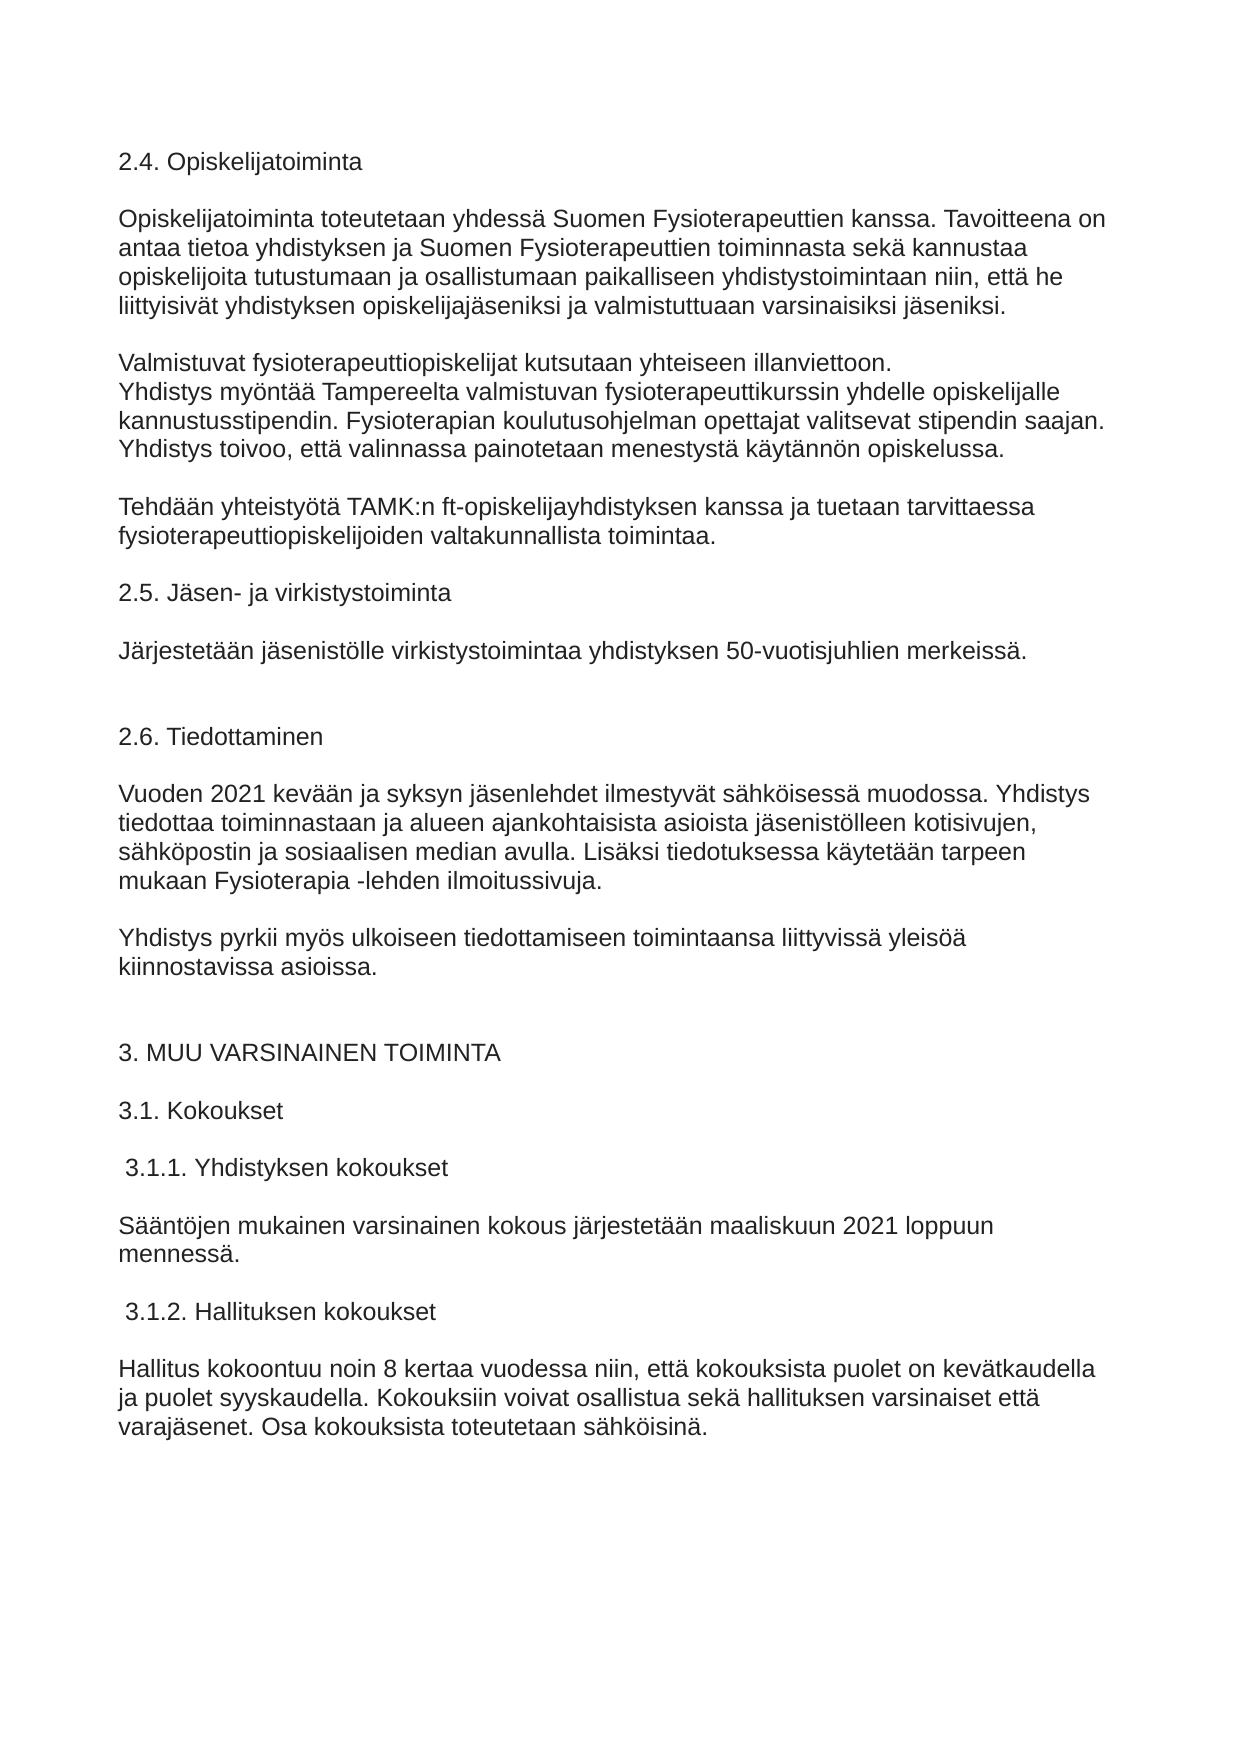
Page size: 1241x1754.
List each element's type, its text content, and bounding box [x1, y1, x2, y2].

text Tehdään yhteistyötä TAMK:n ft-opiskelijayhdistyksen kanssa ja tuetaan tarvittaessa fysioterapeuttiopiskelijoiden valtakunnallista toimintaa. [118, 492, 1122, 549]
text Yhdistys myöntää Tampereelta valmistuvan fysioterapeuttikurssin yhdelle opiskelijalle kannustusstipendin. Fysioterapian koulutusohjelman opettajat valitsevat stipendin saajan. Yhdistys toivoo, että valinnassa painotetaan menestystä käytännön opiskelussa. [118, 377, 1122, 463]
text 3.1.1. Yhdistyksen kokoukset [118, 1153, 1122, 1182]
text 3. MUU VARSINAINEN TOIMINTA [118, 1038, 1122, 1067]
text Sääntöjen mukainen varsinainen kokous järjestetään maaliskuun 2021 loppuun mennessä. [118, 1211, 1122, 1268]
text 2.4. Opiskelijatoiminta [118, 147, 1122, 176]
text Opiskelijatoiminta toteutetaan yhdessä Suomen Fysioterapeuttien kanssa. Tavoitteena on antaa tietoa yhdistyksen ja Suomen Fysioterapeuttien toiminnasta sekä kannustaa opiskelijoita tutustumaan ja osallistumaan paikalliseen yhdistystoimintaan niin, että he liittyisivät yhdistyksen opiskelijajäseniksi ja valmistuttuaan varsinaisiksi jäseniksi. [118, 204, 1122, 319]
text Valmistuvat fysioterapeuttiopiskelijat kutsutaan yhteiseen illanviettoon. [118, 348, 1122, 377]
text Yhdistys pyrkii myös ulkoiseen tiedottamiseen toimintaansa liittyvissä yleisöä kiinnostavissa asioissa. [118, 923, 1122, 981]
text 3.1.2. Hallituksen kokoukset [118, 1297, 1122, 1326]
text 3.1. Kokoukset [118, 1096, 1122, 1124]
text 2.6. Tiedottaminen [118, 722, 1122, 751]
text Järjestetään jäsenistölle virkistystoimintaa yhdistyksen 50-vuotisjuhlien merkeissä. [118, 636, 1122, 664]
text 2.5. Jäsen- ja virkistystoiminta [118, 578, 1122, 607]
text Hallitus kokoontuu noin 8 kertaa vuodessa niin, että kokouksista puolet on kevätkaudella ja puolet syyskaudella. Kokouksiin voivat osallistua sekä hallituksen varsinaiset että varajäsenet. Osa kokouksista toteutetaan sähköisinä. [118, 1354, 1122, 1441]
text Vuoden 2021 kevään ja syksyn jäsenlehdet ilmestyvät sähköisessä muodossa. Yhdistys tiedottaa toiminnastaan ja alueen ajankohtaisista asioista jäsenistölleen kotisivujen, sähköpostin ja sosiaalisen median avulla. Lisäksi tiedotuksessa käytetään tarpeen mukaan Fysioterapia -lehden ilmoitussivuja. [118, 779, 1122, 894]
